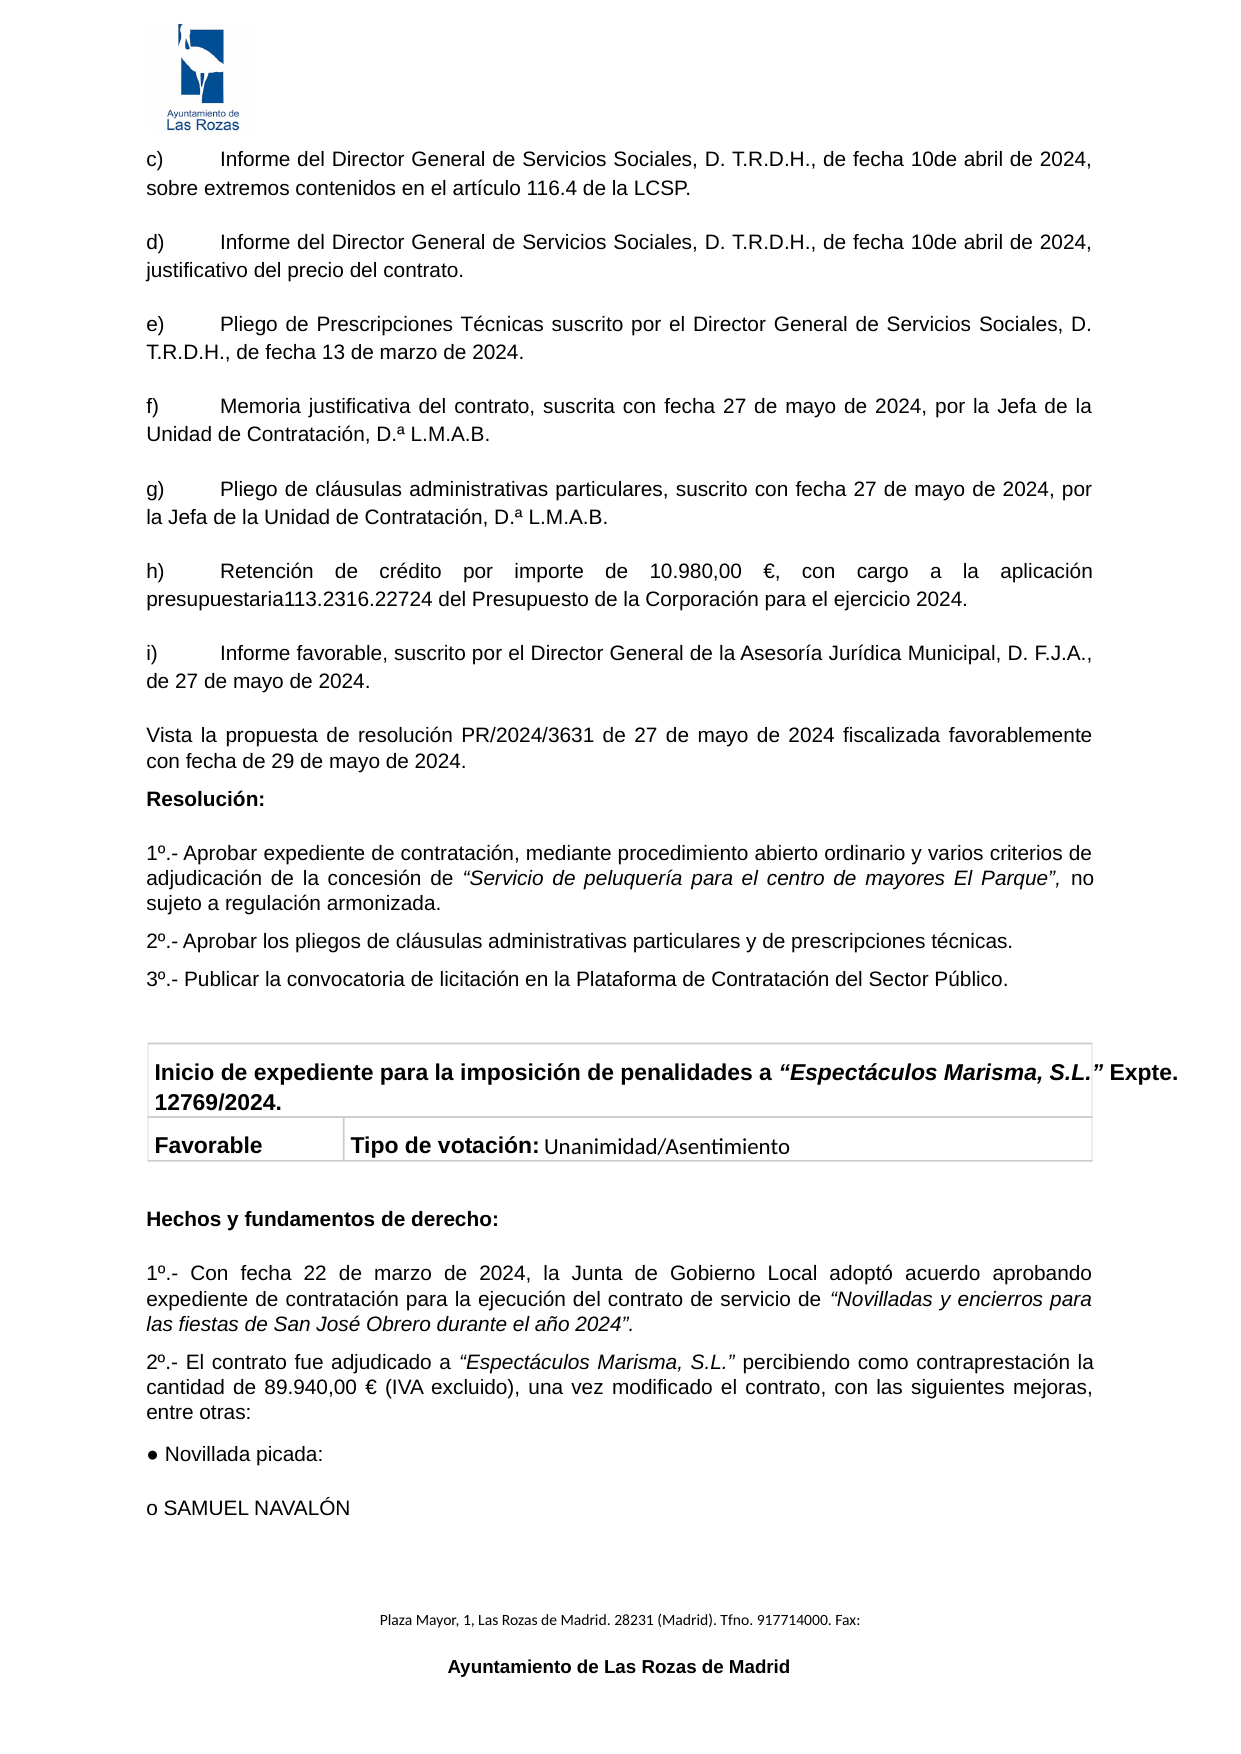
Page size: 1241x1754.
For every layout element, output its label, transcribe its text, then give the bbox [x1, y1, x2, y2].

text 3º.- Publicar la convocatoria de licitación en la Plataforma de Contratación del Sector Público. [146, 967, 1094, 991]
text 1º.- Aprobar expediente de contratación, mediante procedimiento abierto ordinario y varios criterios de adjudicación de la concesión de “Servicio de peluquería para el centro de mayores El Parque”, no sujeto a regulación armonizada. [146, 841, 1094, 915]
list Memoria justificativa del contrato, suscrita con fecha 27 de mayo de 2024, por la Jefa de la Unidad de Contratación, D.ª L.M.A.B. [146, 394, 1094, 446]
list Pliego de Prescripciones Técnicas suscrito por el Director General de Servicios Sociales, D. T.R.D.H., de fecha 13 de marzo de 2024. [146, 312, 1094, 364]
text ● Novillada picada: [146, 1442, 1094, 1466]
text 2º.- El contrato fue adjudicado a “Espectáculos Marisma, S.L.” percibiendo como contraprestación la cantidad de 89.940,00 € (IVA excluido), una vez modificado el contrato, con las siguientes mejoras, entre otras: [146, 1349, 1094, 1424]
text Hechos y fundamentos de derecho: [146, 1207, 1087, 1231]
list Pliego de cláusulas administrativas particulares, suscrito con fecha 27 de mayo de 2024, por la Jefa de la Unidad de Contratación, D.ª L.M.A.B. [146, 476, 1094, 528]
text Resolución: [146, 786, 1087, 810]
text 1º.- Con fecha 22 de marzo de 2024, la Junta de Gobierno Local adoptó acuerdo aprobando expediente de contratación para la ejecución del contrato de servicio de “Novilladas y encierros para las fiestas de San José Obrero durante el año 2024”. [146, 1261, 1094, 1336]
list Retención de crédito por importe de 10.980,00 €, con cargo a la aplicación presupuestaria113.2316.22724 del Presupuesto de la Corporación para el ejercicio 2024. [146, 559, 1094, 611]
text Vista la propuesta de resolución PR/2024/3631 de 27 de mayo de 2024 fiscalizada favorablemente con fecha de 29 de mayo de 2024. [146, 723, 1094, 772]
text 2º.- Aprobar los pliegos de cláusulas administrativas particulares y de prescripciones técnicas. [146, 929, 1094, 953]
list Informe favorable, suscrito por el Director General de la Asesoría Jurídica Municipal, D. F.J.A., de 27 de mayo de 2024. [146, 641, 1094, 693]
list Informe del Director General de Servicios Sociales, D. T.R.D.H., de fecha 10de abril de 2024, justificativo del precio del contrato. [146, 229, 1094, 282]
text o SAMUEL NAVALÓN [146, 1496, 424, 1520]
list Informe del Director General de Servicios Sociales, D. T.R.D.H., de fecha 10de abril de 2024, sobre extremos contenidos en el artículo 116.4 de la LCSP. [146, 147, 1094, 199]
